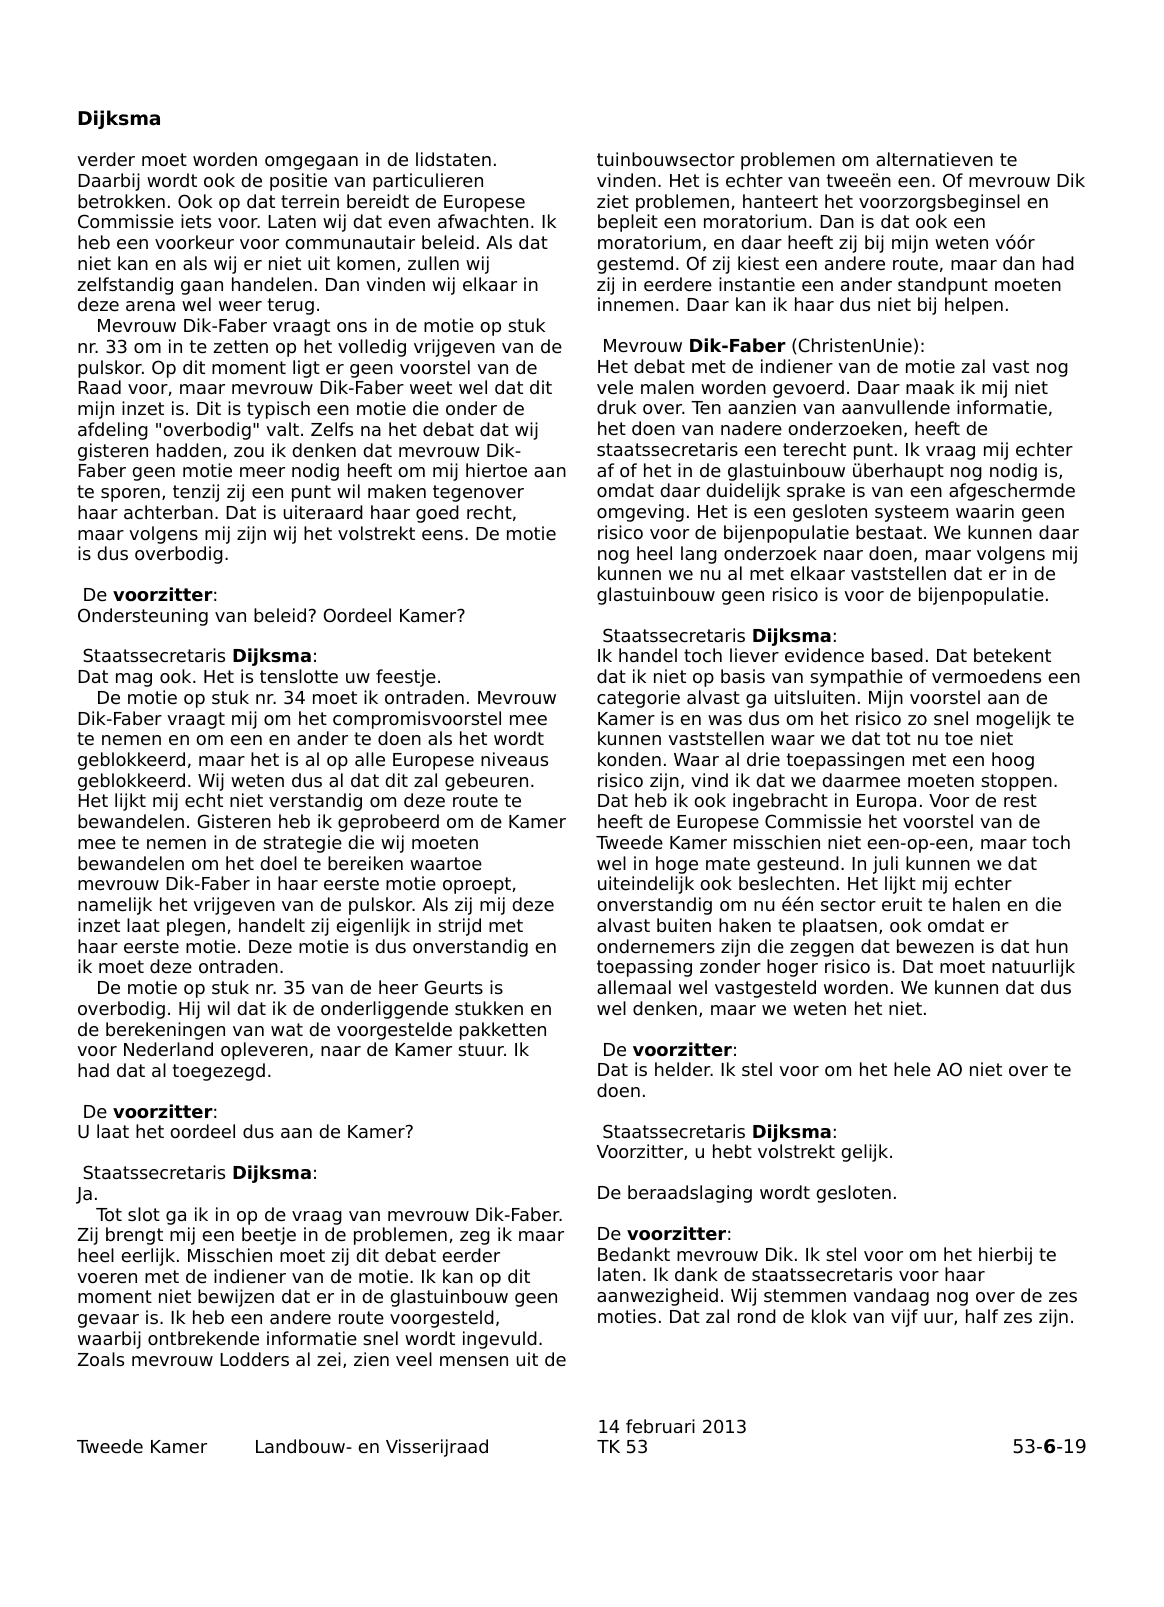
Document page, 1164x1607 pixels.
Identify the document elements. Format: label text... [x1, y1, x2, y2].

text De voorzitter: [77, 585, 567, 606]
text Mevrouw Dik-Faber (ChristenUnie): [596, 336, 1087, 357]
text Bedankt mevrouw Dik. Ik stel voor om het hierbij te laten. Ik dank de staatssecretaris voor haar aanwezigheid. Wij stemmen vandaag nog over de zes moties. Dat zal rond de klok van vijf uur, half zes zijn. [596, 1244, 1087, 1327]
text verder moet worden omgegaan in de lidstaten. Daarbij wordt ook de positie van particulieren betrokken. Ook op dat terrein bereidt de Europese Commissie iets voor. Laten wij dat even afwachten. Ik heb een voorkeur voor communautair beleid. Als dat niet kan en als wij er niet uit komen, zullen wij zelfstandig gaan handelen. Dan vinden wij elkaar in deze arena wel weer terug. [77, 150, 567, 316]
text Ondersteuning van beleid? Oordeel Kamer? [77, 606, 567, 626]
text Dat is helder. Ik stel voor om het hele AO niet over te doen. [596, 1060, 1087, 1102]
text Het debat met de indiener van de motie zal vast nog vele malen worden gevoerd. Daar maak ik mij niet druk over. Ten aanzien van aanvullende informatie, het doen van nadere onderzoeken, heeft de staatssecretaris een terecht punt. Ik vraag mij echter af of het in de glastuinbouw überhaupt nog nodig is, omdat daar duidelijk sprake is van een afgeschermde omgeving. Het is een gesloten systeem waarin geen risico voor de bijenpopulatie bestaat. We kunnen daar nog heel lang onderzoek naar doen, maar volgens mij kunnen we nu al met elkaar vaststellen dat er in de glastuinbouw geen risico is voor de bijenpopulatie. [596, 357, 1087, 606]
text Dat mag ook. Het is tenslotte uw feestje. [77, 667, 567, 688]
text Staatssecretaris Dijksma: [77, 646, 567, 667]
text De motie op stuk nr. 35 van de heer Geurts is overbodig. Hij wil dat ik de onderliggende stukken en de berekeningen van wat de voorgestelde pakketten voor Nederland opleveren, naar de Kamer stuur. Ik had dat al toegezegd. [77, 978, 567, 1082]
text De voorzitter: [596, 1039, 1087, 1060]
text De voorzitter: [77, 1102, 567, 1122]
text Staatssecretaris Dijksma: [596, 626, 1087, 646]
text De voorzitter: [596, 1224, 1087, 1244]
text tuinbouwsector problemen om alternatieven te vinden. Het is echter van tweeën een. Of mevrouw Dik ziet problemen, hanteert het voorzorgsbeginsel en bepleit een moratorium. Dan is dat ook een moratorium, en daar heeft zij bij mijn weten vóór gestemd. Of zij kiest een andere route, maar dan had zij in eerdere instantie een ander standpunt moeten innemen. Daar kan ik haar dus niet bij helpen. [596, 150, 1087, 316]
text Voorzitter, u hebt volstrekt gelijk. [596, 1142, 1087, 1163]
text Ik handel toch liever evidence based. Dat betekent dat ik niet op basis van sympathie of vermoedens een categorie alvast ga uitsluiten. Mijn voorstel aan de Kamer is en was dus om het risico zo snel mogelijk te kunnen vaststellen waar we dat tot nu toe niet konden. Waar al drie toepassingen met een hoog risico zijn, vind ik dat we daarmee moeten stoppen. Dat heb ik ook ingebracht in Europa. Voor de rest heeft de Europese Commissie het voorstel van de Tweede Kamer misschien niet een-op-een, maar toch wel in hoge mate gesteund. In juli kunnen we dat uiteindelijk ook beslechten. Het lijkt mij echter onverstandig om nu één sector eruit te halen en die alvast buiten haken te plaatsen, ook omdat er ondernemers zijn die zeggen dat bewezen is dat hun toepassing zonder hoger risico is. Dat moet natuurlijk allemaal wel vastgesteld worden. We kunnen dat dus wel denken, maar we weten het niet. [596, 646, 1087, 1019]
text Tot slot ga ik in op de vraag van mevrouw Dik-Faber. Zij brengt mij een beetje in de problemen, zeg ik maar heel eerlijk. Misschien moet zij dit debat eerder voeren met de indiener van de motie. Ik kan op dit moment niet bewijzen dat er in de glastuinbouw geen gevaar is. Ik heb een andere route voorgesteld, waarbij ontbrekende informatie snel wordt ingevuld. Zoals mevrouw Lodders al zei, zien veel mensen uit de [77, 1204, 567, 1370]
text Staatssecretaris Dijksma: [596, 1122, 1087, 1142]
text Ja. [77, 1184, 567, 1204]
text U laat het oordeel dus aan de Kamer? [77, 1122, 567, 1143]
text De motie op stuk nr. 34 moet ik ontraden. Mevrouw Dik-Faber vraagt mij om het compromisvoorstel mee te nemen en om een en ander te doen als het wordt geblokkeerd, maar het is al op alle Europese niveaus geblokkeerd. Wij weten dus al dat dit zal gebeuren. Het lijkt mij echt niet verstandig om deze route te bewandelen. Gisteren heb ik geprobeerd om de Kamer mee te nemen in de strategie die wij moeten bewandelen om het doel te bereiken waartoe mevrouw Dik-Faber in haar eerste motie oproept, namelijk het vrijgeven van de pulskor. Als zij mij deze inzet laat plegen, handelt zij eigenlijk in strijd met haar eerste motie. Deze motie is dus onverstandig en ik moet deze ontraden. [77, 688, 567, 978]
text De beraadslaging wordt gesloten. [596, 1183, 1087, 1204]
text Mevrouw Dik-Faber vraagt ons in de motie op stuk nr. 33 om in te zetten op het volledig vrijgeven van de pulskor. Op dit moment ligt er geen voorstel van de Raad voor, maar mevrouw Dik-Faber weet wel dat dit mijn inzet is. Dit is typisch een motie die onder de afdeling "overbodig" valt. Zelfs na het debat dat wij gisteren hadden, zou ik denken dat mevrouw Dik-Faber geen motie meer nodig heeft om mij hiertoe aan te sporen, tenzij zij een punt wil maken tegenover haar achterban. Dat is uiteraard haar goed recht, maar volgens mij zijn wij het volstrekt eens. De motie is dus overbodig. [77, 316, 567, 565]
text Staatssecretaris Dijksma: [77, 1163, 567, 1184]
